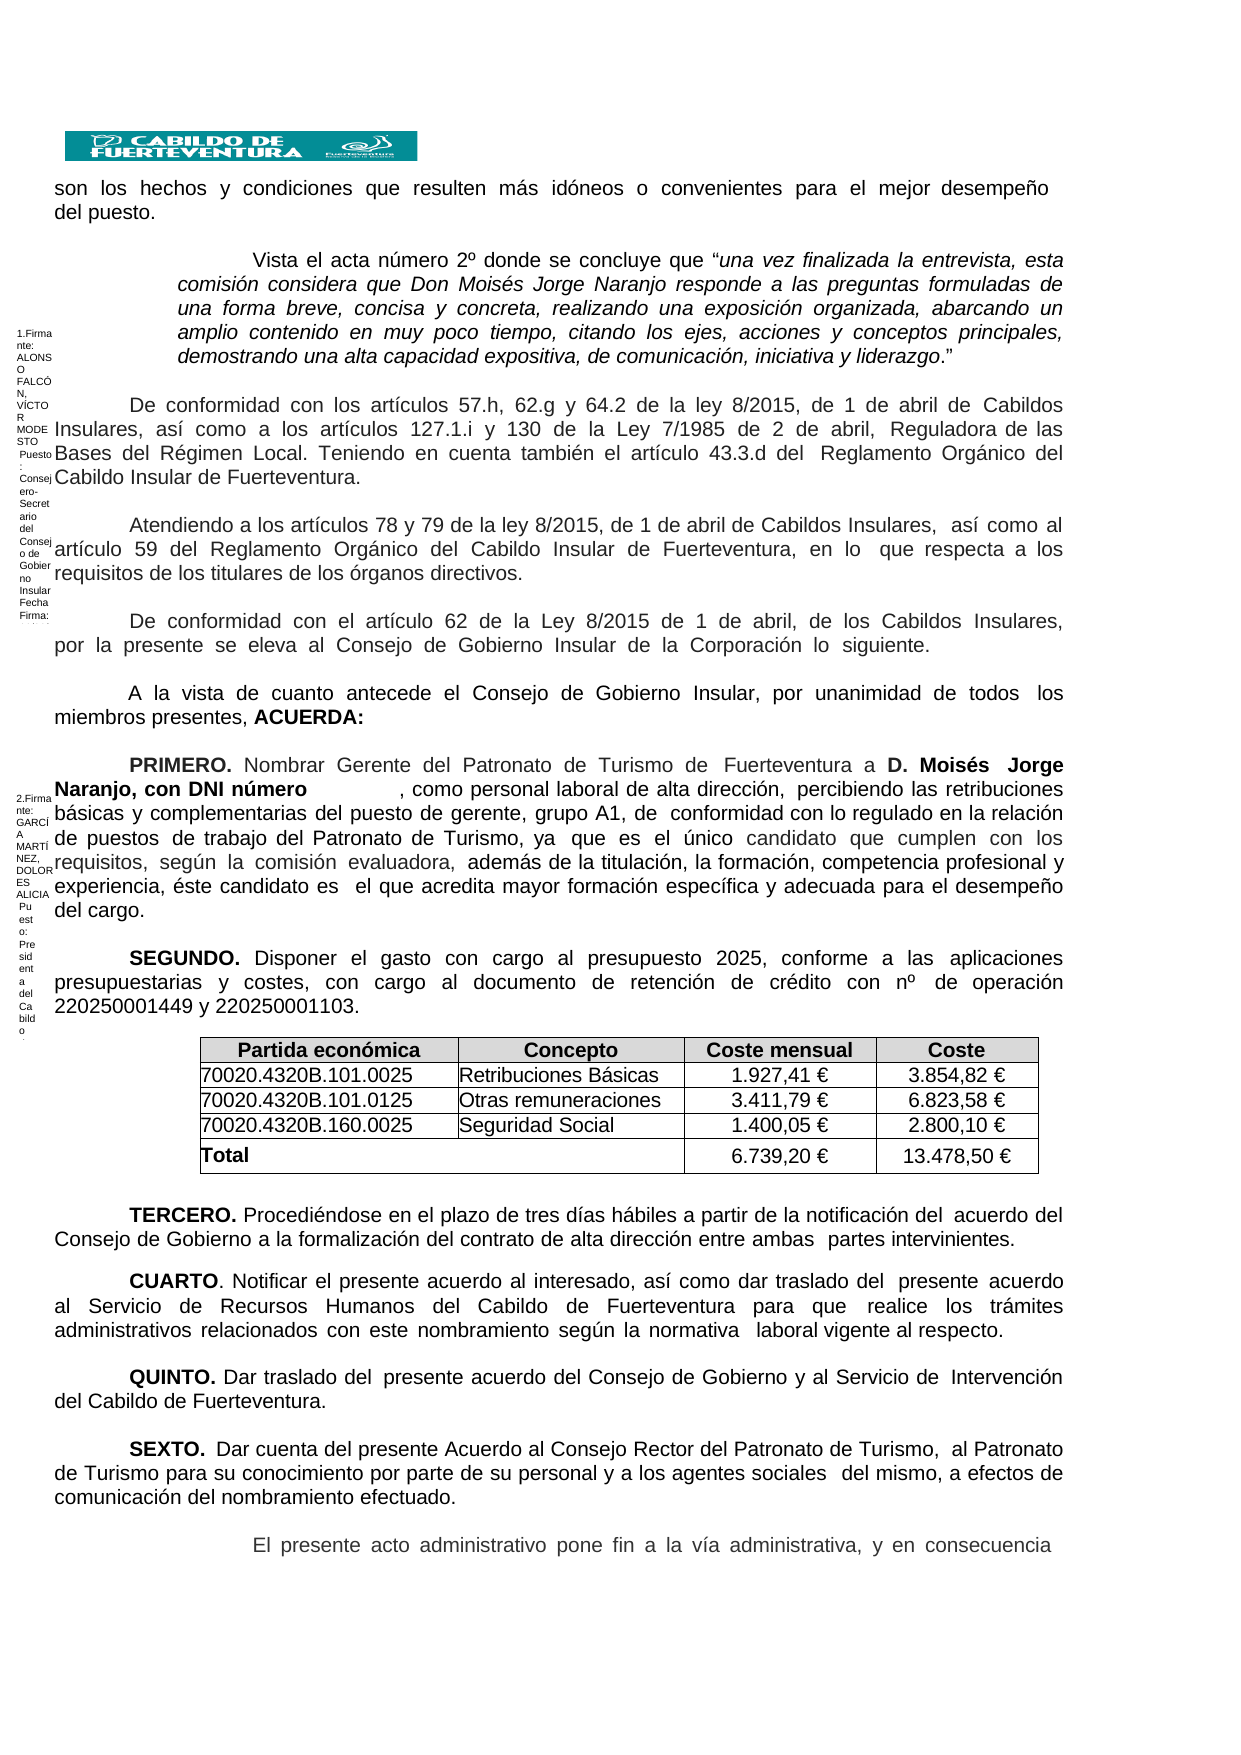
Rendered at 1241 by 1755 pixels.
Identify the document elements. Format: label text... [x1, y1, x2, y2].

text De conformidad con el artículo 62 de la Ley 8/2015 de 1 de abril, de los Cabildos Insulares, por la presente se eleva al Consejo de Gobierno Insular de la Corporación lo siguiente. [54, 609, 1064, 657]
table_cell 1.400,05 € [685, 1114, 876, 1137]
table_cell 3.854,82 € [877, 1063, 1038, 1087]
table_cell 1.927,41 € [685, 1063, 876, 1087]
text De conformidad con los artículos 57.h, 62.g y 64.2 de la ley 8/2015, de 1 de abril de Cabildos Insulares, así como a los artículos 127.1.i y 130 de la Ley 7/1985 de 2 de abril, Reguladora de las Bases del Régimen Local. Teniendo en cuenta también el artículo 43.3.d del Reglamento Orgánico del Cabildo Insular de Fuerteventura. [54, 392, 1064, 489]
table_header Coste mensual [685, 1038, 876, 1062]
table_header Coste [877, 1038, 1038, 1062]
text SEGUNDO. Disponer el gasto con cargo al presupuesto 2025, conforme a las aplicaciones presupuestarias y costes, con cargo al documento de retención de crédito con nº de operación 220250001449 y 220250001103. [54, 946, 1064, 1018]
table_cell 3.411,79 € [685, 1088, 876, 1112]
table_cell 6.823,58 € [877, 1088, 1038, 1112]
table_header Partida económica [201, 1038, 458, 1062]
table_cell Otras remuneraciones [459, 1088, 684, 1112]
table_header Concepto [459, 1038, 684, 1062]
table_cell 70020.4320B.160.0025 [201, 1114, 458, 1137]
table_cell 70020.4320B.101.0025 [201, 1063, 458, 1087]
text QUINTO. Dar traslado del presente acuerdo del Consejo de Gobierno y al Servicio de Intervención del Cabildo de Fuerteventura. [54, 1365, 1064, 1413]
table_cell 70020.4320B.101.0125 [201, 1088, 458, 1112]
table_cell 6.739,20 € [685, 1139, 876, 1173]
text [14, 791, 53, 1040]
text son los hechos y condiciones que resulten más idóneos o convenientes para el mejor desempeño del puesto. [54, 176, 1064, 224]
table_cell 2.800,10 € [877, 1114, 1038, 1137]
text [14, 327, 54, 623]
text 2.Firmante: GARCÍA MARTÍNEZ, DOLORES ALICIA [16, 793, 53, 901]
table_cell Retribuciones Básicas [459, 1063, 684, 1087]
text Puesto: Presidenta del Cabildo de Fuerteventura Fecha Firma: 11/11/2025 10:04:12 [19, 901, 36, 1040]
text El presente acto administrativo pone fin a la vía administrativa, y en consecuencia [252, 1533, 1241, 1557]
text A la vista de cuanto antecede el Consejo de Gobierno Insular, por unanimidad de todos los miembros presentes, ACUERDA: [54, 682, 1064, 729]
text Atendiendo a los artículos 78 y 79 de la ley 8/2015, de 1 de abril de Cabildos Insulares, así como al artículo 59 del Reglamento Orgánico del Cabildo Insular de Fuerteventura, en lo que respecta a los requisitos de los titulares de los órganos directivos. [54, 513, 1064, 585]
text Vista el acta número 2º donde se concluye que “una vez finalizada la entrevista, esta comisión considera que Don Moisés Jorge Naranjo responde a las preguntas formuladas de una forma breve, concisa y concreta, realizando una exposición organizada, abarcando un amplio contenido en muy poco tiempo, citando los ejes, acciones y conceptos principales, demostrando una alta capacidad expositiva, de comunicación, iniciativa y liderazgo.” [177, 247, 1064, 368]
text TERCERO. Procediéndose en el plazo de tres días hábiles a partir de la notificación del acuerdo del Consejo de Gobierno a la formalización del contrato de alta dirección entre ambas partes intervinientes. [54, 1202, 1064, 1251]
text PRIMERO. Nombrar Gerente del Patronato de Turismo de Fuerteventura a D. Moisés Jorge Naranjo, con DNI número , como personal laboral de alta dirección, percibiendo las retribuciones básicas y complementarias del puesto de gerente, grupo A1, de conformidad con lo regulado en la relación de puestos de trabajo del Patronato de Turismo, ya que es el único candidato que cumplen con los requisitos, según la comisión evaluadora, además de la titulación, la formación, competencia profesional y experiencia, éste candidato es el que acredita mayor formación específica y adecuada para el desempeño del cargo. [54, 753, 1064, 922]
text SEXTO. Dar cuenta del presente Acuerdo al Consejo Rector del Patronato de Turismo, al Patronato de Turismo para su conocimiento por parte de su personal y a los agentes sociales del mismo, a efectos de comunicación del nombramiento efectuado. [54, 1437, 1064, 1509]
picture [364, 1704, 984, 1725]
text CUARTO. Notificar el presente acuerdo al interesado, así como dar traslado del presente acuerdo al Servicio de Recursos Humanos del Cabildo de Fuerteventura para que realice los trámites administrativos relacionados con este nombramiento según la normativa laboral vigente al respecto. [54, 1269, 1064, 1342]
table_cell Seguridad Social [459, 1114, 684, 1137]
text Puesto: Consejero-Secretario del Consejo de Gobierno Insular Fecha Firma: 11/11/2025 09:57:08 [19, 448, 52, 623]
picture [65, 131, 418, 161]
text 1.Firmante: ALONSO FALCÓN, VÍCTOR MODESTO [17, 328, 54, 448]
table_cell 13.478,50 € [877, 1139, 1038, 1173]
table_cell Total [201, 1139, 684, 1173]
